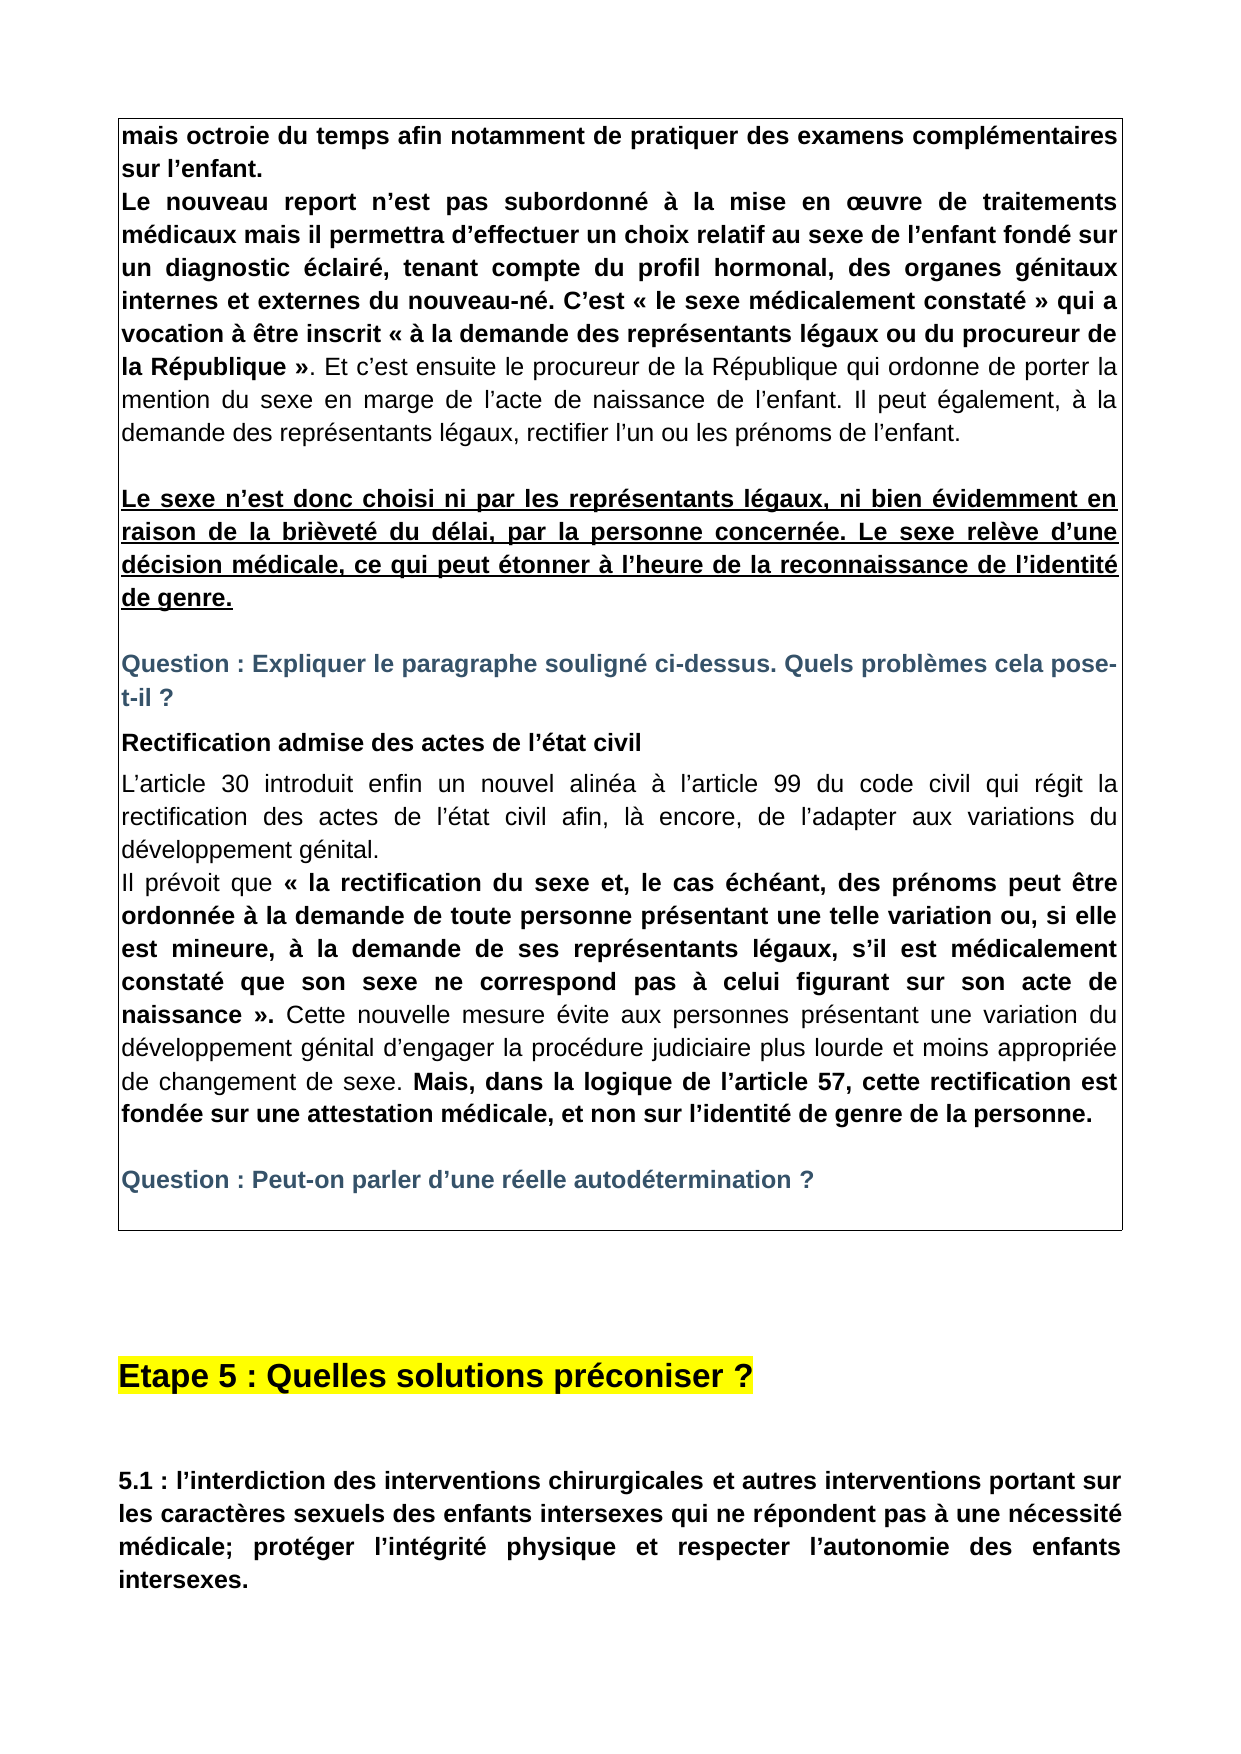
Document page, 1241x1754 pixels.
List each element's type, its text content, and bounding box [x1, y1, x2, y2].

text Question : Expliquer le paragraphe souligné ci-dessus. Quels problèmes cela pose-t-il ? [119, 646, 1122, 711]
text 5.1 : l’interdiction des interventions chirurgicales et autres interventions portant sur les caractères sexuels des enfants intersexes qui ne répondent pas à une nécessité médicale; protéger l’intégrité physique et respecter l’autonomie des enfants intersexes. [118, 1466, 1122, 1594]
text mais octroie du temps afin notamment de pratiquer des examens complémentaires sur l’enfant. [119, 119, 1122, 183]
text Le sexe n’est donc choisi ni par les représentants légaux, ni bien évidemment en raison de la brièveté du délai, par la personne concernée. Le sexe relève d’une décision médicale, ce qui peut étonner à l’heure de la reconnaissance de l’identité de genre. [119, 481, 1122, 612]
text Il prévoit que « la rectification du sexe et, le cas échéant, des prénoms peut être ordonnée à la demande de toute personne présentant une telle variation ou, si elle est mineure, à la demande de ses représentants légaux, s’il est médicalement constaté que son sexe ne correspond pas à celui figurant sur son acte de naissance ». Cette nouvelle mesure évite aux personnes présentant une variation du développement génital d’engager la procédure judiciaire plus lourde et moins appropriée de changement de sexe. Mais, dans la logique de l’article 57, cette rectification est fondée sur une attestation médicale, et non sur l’identité de genre de la personne. [119, 865, 1122, 1128]
text Le nouveau report n’est pas subordonné à la mise en œuvre de traitements médicaux mais il permettra d’effectuer un choix relatif au sexe de l’enfant fondé sur un diagnostic éclairé, tenant compte du profil hormonal, des organes génitaux internes et externes du nouveau-né. C’est « le sexe médicalement constaté » qui a vocation à être inscrit « à la demande des représentants légaux ou du procureur de la République ». Et c’est ensuite le procureur de la République qui ordonne de porter la mention du sexe en marge de l’acte de naissance de l’enfant. Il peut également, à la demande des représentants légaux, rectifier l’un ou les prénoms de l’enfant. [119, 184, 1122, 447]
text L’article 30 introduit enfin un nouvel alinéa à l’article 99 du code civil qui régit la rectification des actes de l’état civil afin, là encore, de l’adapter aux variations du développement génital. [119, 766, 1122, 864]
text Question : Peut-on parler d’une réelle autodétermination ? [119, 1162, 1122, 1194]
subtitle Rectification admise des actes de l’état civil [119, 725, 1122, 757]
text Etape 5 : Quelles solutions préconiser ? [118, 1356, 1122, 1394]
